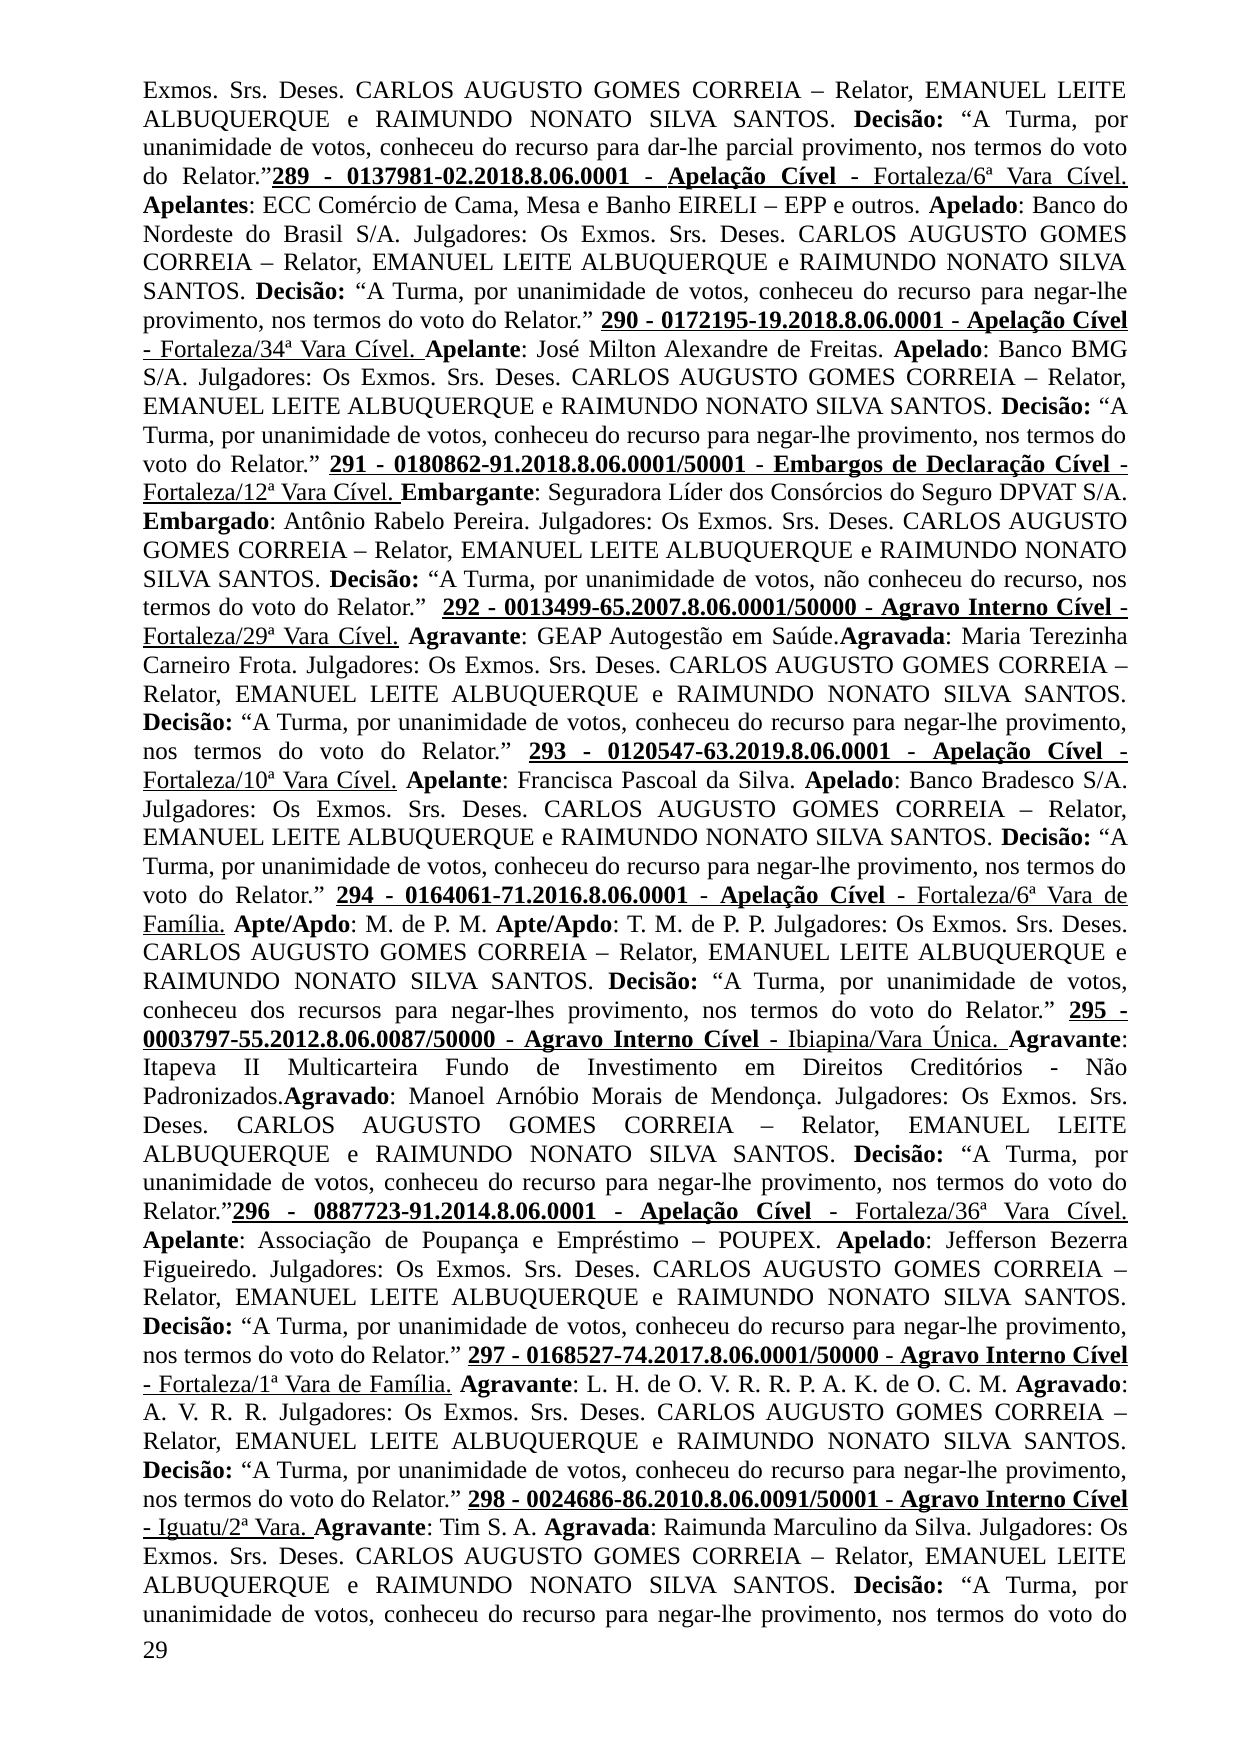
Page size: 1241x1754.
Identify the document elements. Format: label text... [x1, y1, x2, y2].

text Exmos. Srs. Deses. CARLOS AUGUSTO GOMES CORREIA – Relator, EMANUEL LEITE ALBUQUERQUE e RAIMUNDO NONATO SILVA SANTOS. Decisão: “A Turma, por unanimidade de votos, conheceu do recurso para dar-lhe parcial provimento, nos termos do voto do Relator.”289 - 0137981-02.2018.8.06.0001 - Apelação Cível - Fortaleza/6ª Vara Cível. Apelantes: ECC Comércio de Cama, Mesa e Banho EIRELI – EPP e outros. Apelado: Banco do Nordeste do Brasil S/A. Julgadores: Os Exmos. Srs. Deses. CARLOS AUGUSTO GOMES CORREIA – Relator, EMANUEL LEITE ALBUQUERQUE e RAIMUNDO NONATO SILVA SANTOS. Decisão: “A Turma, por unanimidade de votos, conheceu do recurso para negar-lhe provimento, nos termos do voto do Relator.” 290 - 0172195-19.2018.8.06.0001 - Apelação Cível - Fortaleza/34ª Vara Cível. Apelante: José Milton Alexandre de Freitas. Apelado: Banco BMG S/A. Julgadores: Os Exmos. Srs. Deses. CARLOS AUGUSTO GOMES CORREIA – Relator, EMANUEL LEITE ALBUQUERQUE e RAIMUNDO NONATO SILVA SANTOS. Decisão: “A Turma, por unanimidade de votos, conheceu do recurso para negar-lhe provimento, nos termos do voto do Relator.” 291 - 0180862-91.2018.8.06.0001/50001 - Embargos de Declaração Cível - Fortaleza/12ª Vara Cível. Embargante: Seguradora Líder dos Consórcios do Seguro DPVAT S/A. Embargado: Antônio Rabelo Pereira. Julgadores: Os Exmos. Srs. Deses. CARLOS AUGUSTO GOMES CORREIA – Relator, EMANUEL LEITE ALBUQUERQUE e RAIMUNDO NONATO SILVA SANTOS. Decisão: “A Turma, por unanimidade de votos, não conheceu do recurso, nos termos do voto do Relator.” 292 - 0013499-65.2007.8.06.0001/50000 - Agravo Interno Cível - Fortaleza/29ª Vara Cível. Agravante: GEAP Autogestão em Saúde.Agravada: Maria Terezinha Carneiro Frota. Julgadores: Os Exmos. Srs. Deses. CARLOS AUGUSTO GOMES CORREIA – Relator, EMANUEL LEITE ALBUQUERQUE e RAIMUNDO NONATO SILVA SANTOS. Decisão: “A Turma, por unanimidade de votos, conheceu do recurso para negar-lhe provimento, nos termos do voto do Relator.” 293 - 0120547-63.2019.8.06.0001 - Apelação Cível - Fortaleza/10ª Vara Cível. Apelante: Francisca Pascoal da Silva. Apelado: Banco Bradesco S/A. Julgadores: Os Exmos. Srs. Deses. CARLOS AUGUSTO GOMES CORREIA – Relator, EMANUEL LEITE ALBUQUERQUE e RAIMUNDO NONATO SILVA SANTOS. Decisão: “A Turma, por unanimidade de votos, conheceu do recurso para negar-lhe provimento, nos termos do voto do Relator.” 294 - 0164061-71.2016.8.06.0001 - Apelação Cível - Fortaleza/6ª Vara de Família. Apte/Apdo: M. de P. M. Apte/Apdo: T. M. de P. P. Julgadores: Os Exmos. Srs. Deses. CARLOS AUGUSTO GOMES CORREIA – Relator, EMANUEL LEITE ALBUQUERQUE e RAIMUNDO NONATO SILVA SANTOS. Decisão: “A Turma, por unanimidade de votos, conheceu dos recursos para negar-lhes provimento, nos termos do voto do Relator.” 295 - 0003797-55.2012.8.06.0087/50000 - Agravo Interno Cível - Ibiapina/Vara Única. Agravante: Itapeva II Multicarteira Fundo de Investimento em Direitos Creditórios - Não Padronizados.Agravado: Manoel Arnóbio Morais de Mendonça. Julgadores: Os Exmos. Srs. Deses. CARLOS AUGUSTO GOMES CORREIA – Relator, EMANUEL LEITE ALBUQUERQUE e RAIMUNDO NONATO SILVA SANTOS. Decisão: “A Turma, por unanimidade de votos, conheceu do recurso para negar-lhe provimento, nos termos do voto do Relator.”296 - 0887723-91.2014.8.06.0001 - Apelação Cível - Fortaleza/36ª Vara Cível. Apelante: Associação de Poupança e Empréstimo – POUPEX. Apelado: Jefferson Bezerra Figueiredo. Julgadores: Os Exmos. Srs. Deses. CARLOS AUGUSTO GOMES CORREIA – Relator, EMANUEL LEITE ALBUQUERQUE e RAIMUNDO NONATO SILVA SANTOS. Decisão: “A Turma, por unanimidade de votos, conheceu do recurso para negar-lhe provimento, nos termos do voto do Relator.” 297 - 0168527-74.2017.8.06.0001/50000 - Agravo Interno Cível - Fortaleza/1ª Vara de Família. Agravante: L. H. de O. V. R. R. P. A. K. de O. C. M. Agravado: A. V. R. R. Julgadores: Os Exmos. Srs. Deses. CARLOS AUGUSTO GOMES CORREIA – Relator, EMANUEL LEITE ALBUQUERQUE e RAIMUNDO NONATO SILVA SANTOS. Decisão: “A Turma, por unanimidade de votos, conheceu do recurso para negar-lhe provimento, nos termos do voto do Relator.” 298 - 0024686-86.2010.8.06.0091/50001 - Agravo Interno Cível - Iguatu/2ª Vara. Agravante: Tim S. A. Agravada: Raimunda Marculino da Silva. Julgadores: Os Exmos. Srs. Deses. CARLOS AUGUSTO GOMES CORREIA – Relator, EMANUEL LEITE ALBUQUERQUE e RAIMUNDO NONATO SILVA SANTOS. Decisão: “A Turma, por unanimidade de votos, conheceu do recurso para negar-lhe provimento, nos termos do voto do [143, 75, 1128, 1627]
